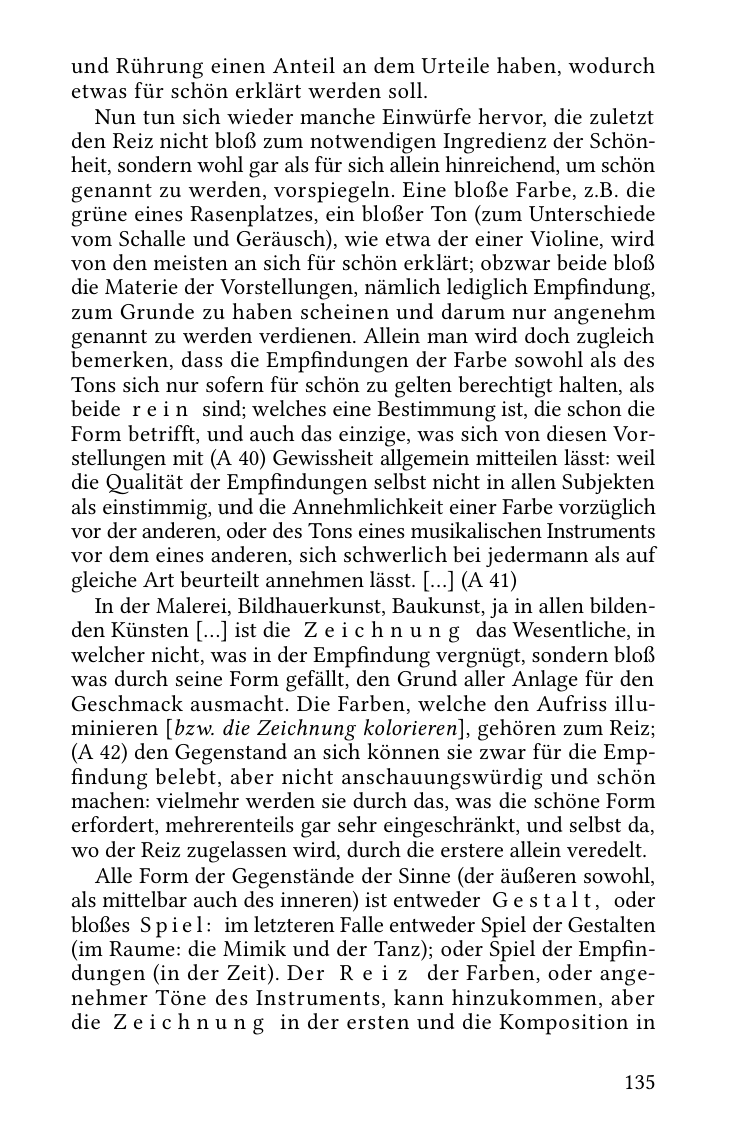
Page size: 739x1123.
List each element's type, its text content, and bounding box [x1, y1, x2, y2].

text In der Malerei, Bildhauerkunst, Baukunst, ja in allen bilden­den Künsten [...] ist die Zeichnung das Wesentliche, in welcher nicht, was in der Empfindung vergnügt, sondern bloß was durch seine Form gefällt, den Grund aller Anlage für den Geschmack ausmacht. Die Farben, welche den Aufriss illu­minieren [bzw. die Zeichnung kolorieren], gehören zum Reiz; (A 42) den Gegenstand an sich können sie zwar für die Emp­findung belebt, aber nicht anschauungswürdig und schön machen: vielmehr werden sie durch das, was die schöne Form erfordert, mehrerenteils gar sehr eingeschränkt, und selbst da, wo der Reiz zugelassen wird, durch die erstere allein veredelt. [71, 593, 656, 863]
text und Rührung einen Anteil an dem Urteile haben, wodurch etwas für schön erklärt werden soll. [71, 53, 656, 104]
text Alle Form der Gegenstände der Sinne (der äußeren sowohl, als mittelbar auch des inneren) ist entweder Gestalt, oder bloßes Spiel: im letzteren Falle entweder Spiel der Gestalten (im Raume: die Mimik und der Tanz); oder Spiel der Empfin­dungen (in der Zeit). Der Reiz der Farben, oder ange­nehmer Töne des Instruments, kann hinzukommen, aber die Zeichnung in der ersten und die Komposition in [71, 863, 656, 1035]
text Nun tun sich wieder manche Einwürfe hervor, die zuletzt den Reiz nicht bloß zum notwendigen Ingredienz der Schön­heit, sondern wohl gar als für sich allein hinreichend, um schön genannt zu werden, vorspiegeln. Eine bloße Farbe, z.B. die grüne eines Rasenplatzes, ein bloßer Ton (zum Unterschiede vom Schalle und Geräusch), wie etwa der einer Violine, wird von den meisten an sich für schön erklärt; obzwar beide bloß die Materie der Vorstellungen, nämlich lediglich Empfindung, zum Grunde zu haben scheinen und darum nur angenehm genannt zu werden verdienen. Allein man wird doch zugleich bemerken, dass die Empfindungen der Farbe sowohl als des Tons sich nur sofern für schön zu gelten berechtigt halten, als beide rein sind; welches eine Bestimmung ist, die schon die Form betrifft, und auch das einzige, was sich von diesen Vor­stellungen mit (A 40) Gewissheit allgemein mitteilen lässt: weil die Qualität der Empfindungen selbst nicht in allen Subjekten als einstimmig, und die Annehmlichkeit einer Farbe vorzüglich vor der anderen, oder des Tons eines musikalischen Instruments vor dem eines anderen, sich schwerlich bei jedermann als auf gleiche Art beurteilt annehmen lässt. […] (A 41) [71, 104, 656, 593]
